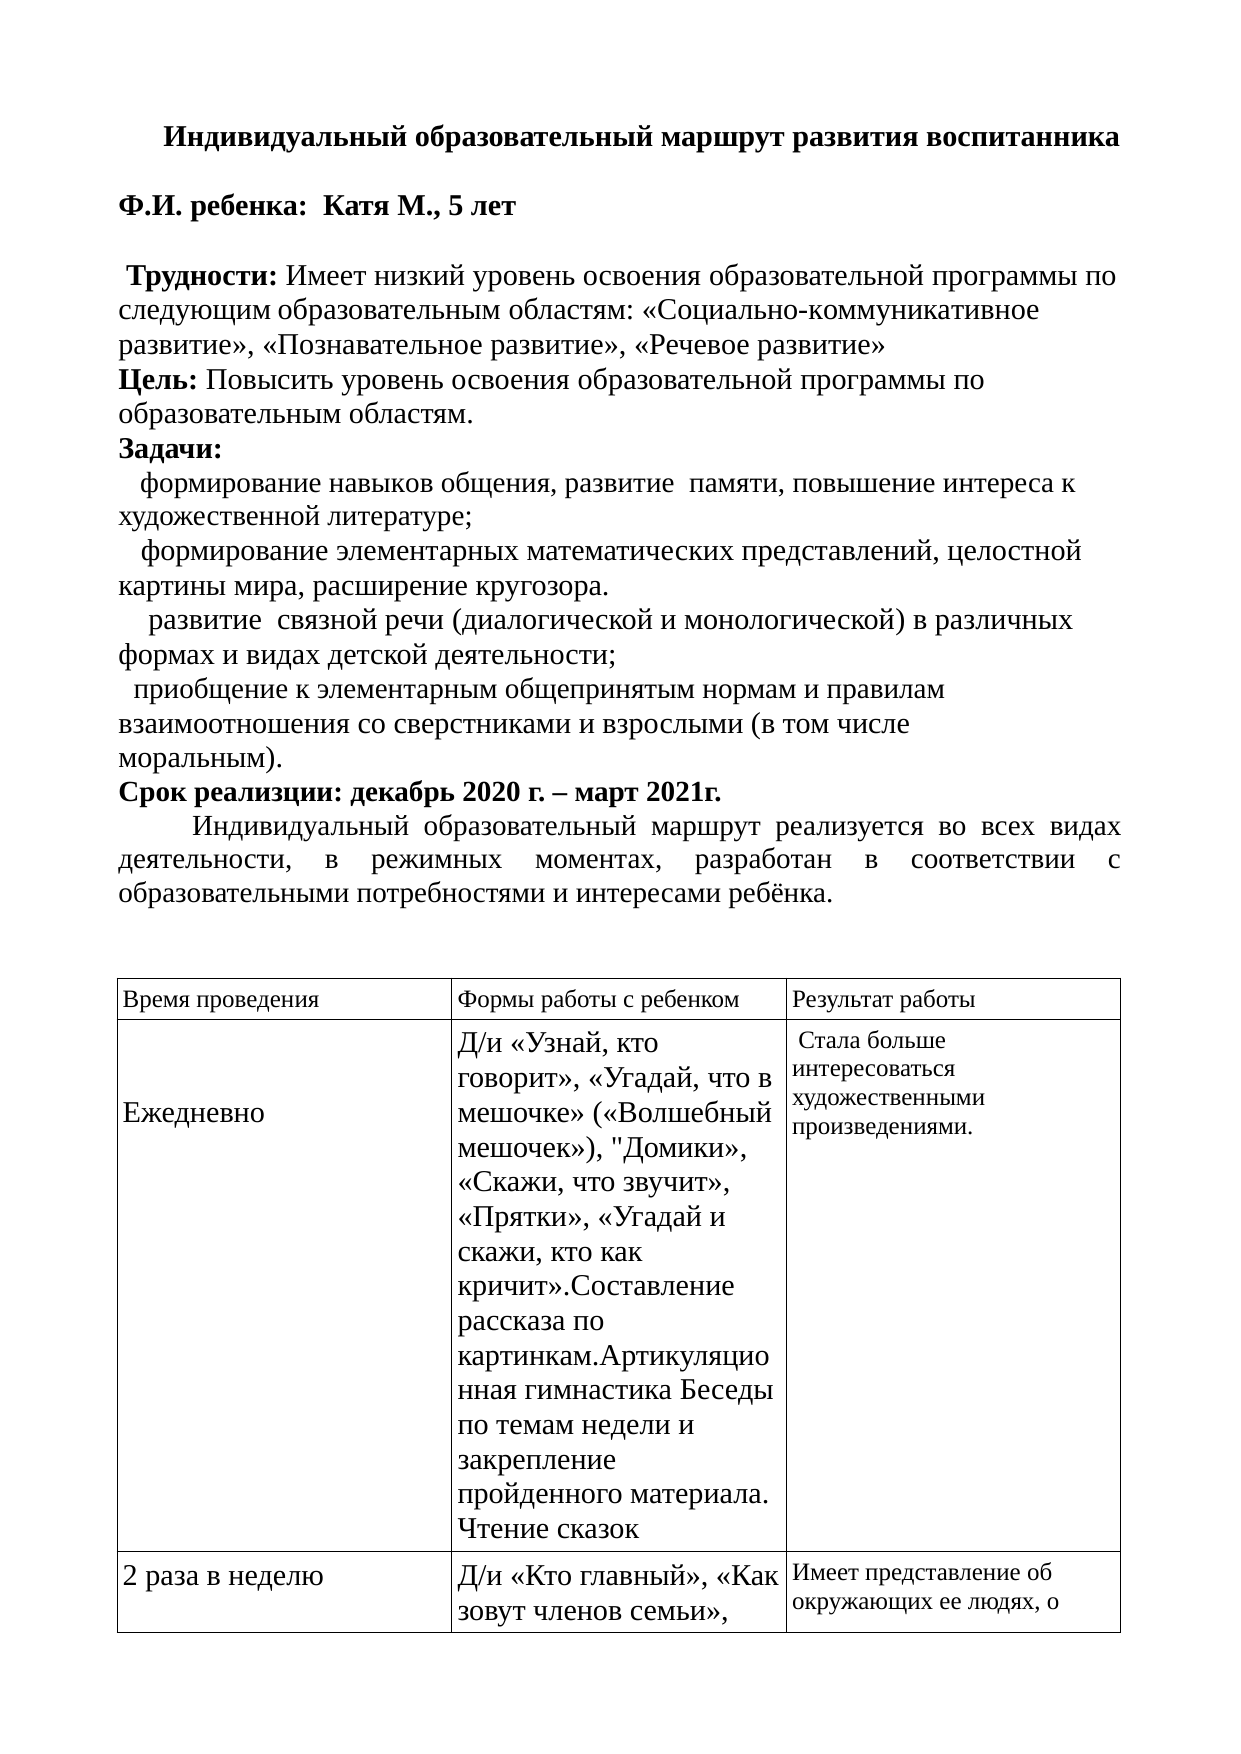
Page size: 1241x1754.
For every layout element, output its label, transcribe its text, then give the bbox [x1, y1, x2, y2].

table_cell Д/и «Кто главный», «Как зовут членов семьи», [452, 1552, 786, 1632]
table_header Формы работы с ребенком [452, 979, 786, 1018]
text Трудности: Имеет низкий уровень освоения образовательной программы по следующим образовательным областям: «Социально-коммуникативное развитие», «Познавательное развитие», «Речевое развитие» [118, 257, 1122, 361]
text Задачи: [118, 430, 1122, 465]
text развитие связной речи (диалогической и монологической) в различных формах и видах детской деятельности; [118, 602, 1122, 671]
table_cell Ежедневно [118, 1020, 451, 1551]
table_cell Д/и «Узнай, кто говорит», «Угадай, что в мешочке» («Волшебный мешочек»), "Домики», «Скажи, что звучит», «Прятки», «Угадай и скажи, кто как кричит».Составление рассказа по картинкам.Артикуляционная гимнастика Беседы по темам недели и закрепление пройденного материала. Чтение сказок [452, 1020, 786, 1551]
text формирование навыков общения, развитие памяти, повышение интереса к художественной литературе; [118, 465, 1122, 532]
table_header Результат работы [787, 979, 1120, 1018]
text взаимоотношения со сверстниками и взрослыми (в том числе [118, 705, 1122, 739]
text моральным). [118, 739, 1122, 774]
text Срок реализции: декабрь 2020 г. – март 2021г. [118, 774, 1122, 808]
table_cell Имеет представление об окружающих ее людях, о [787, 1552, 1120, 1632]
text приобщение к элементарным общепринятым нормам и правилам [118, 671, 1122, 705]
text Индивидуальный образовательный маршрут реализуется во всех видах деятельности, в режимных моментах, разработан в соответствии с образовательными потребностями и интересами ребёнка. [118, 808, 1122, 908]
text Ф.И. ребенка: Катя М., 5 лет [118, 187, 1122, 222]
text Цель: Повысить уровень освоения образовательной программы по образовательным областям. [118, 361, 1122, 430]
text Индивидуальный образовательный маршрут развития воспитанника [118, 118, 1122, 153]
table_cell 2 раза в неделю [118, 1552, 451, 1632]
text формирование элементарных математических представлений, целостной картины мира, расширение кругозора. [118, 532, 1122, 602]
table_header Время проведения [118, 979, 451, 1018]
table_cell Стала больше интересоваться художественными произведениями. [787, 1020, 1120, 1551]
